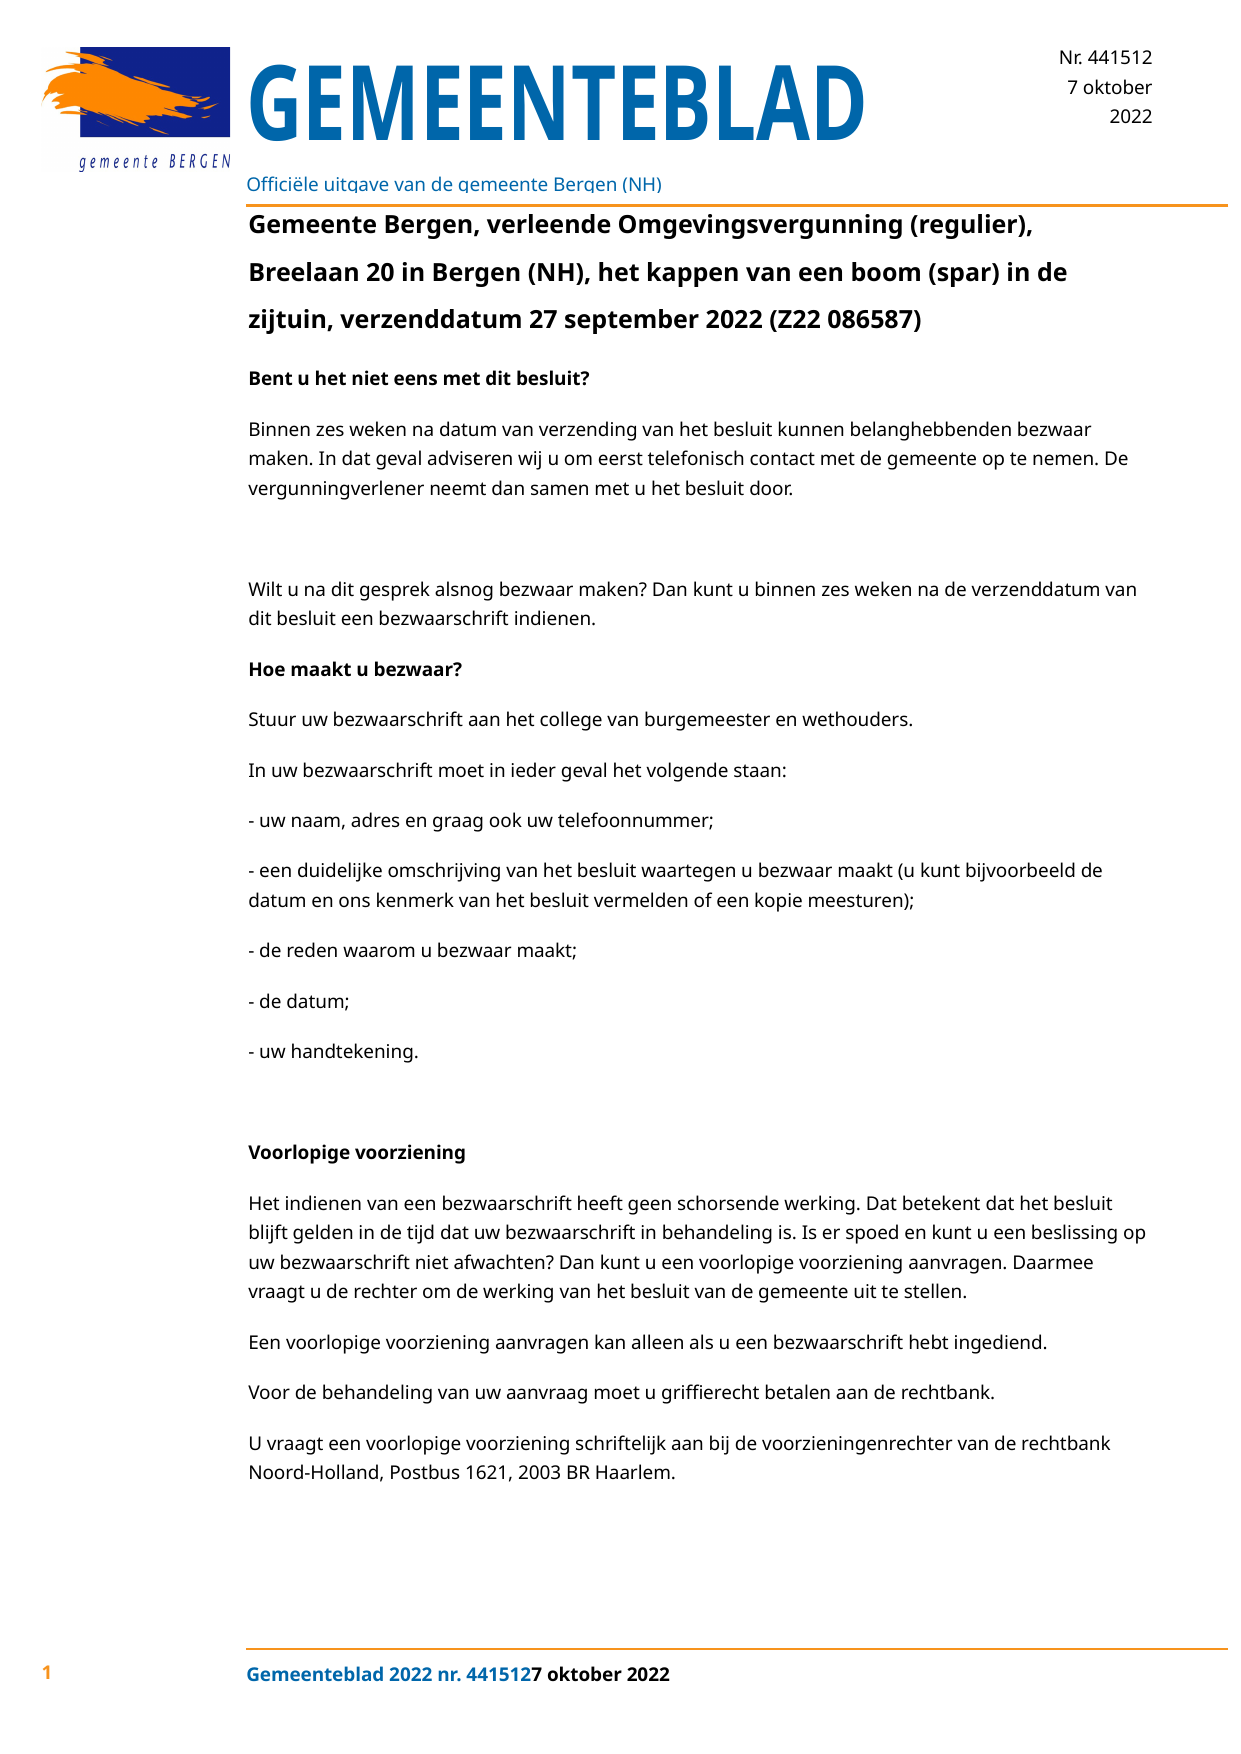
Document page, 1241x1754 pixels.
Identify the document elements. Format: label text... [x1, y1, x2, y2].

text Een voorlopige voorziening aanvragen kan alleen als u een bezwaarschrift hebt ingediend. [248, 1329, 1152, 1354]
picture [41, 47, 231, 172]
text In uw bezwaarschrift moet in ieder geval het volgende staan: [248, 757, 1152, 782]
text U vraagt een voorlopige voorziening schriftelijk aan bij de voorzieningenrechter van de rechtbank Noord-Holland, Postbus 1621, 2003 BR Haarlem. [248, 1430, 1152, 1485]
text - uw naam, adres en graag ook uw telefoonnummer; [248, 807, 1152, 833]
text Hoe maakt u bezwaar? [248, 656, 1152, 682]
text - de reden waarom u bezwaar maakt; [248, 938, 1152, 963]
text Stuur uw bezwaarschrift aan het college van burgemeester en wethouders. [248, 706, 1152, 732]
text Wilt u na dit gesprek alsnog bezwaar maken? Dan kunt u binnen zes weken na de verzenddatum van dit besluit een bezwaarschrift indienen. [248, 576, 1152, 631]
text Binnen zes weken na datum van verzending van het besluit kunnen belanghebbenden bezwaar maken. In dat geval adviseren wij u om eerst telefonisch contact met de gemeente op te nemen. De vergunningverlener neemt dan samen met u het besluit door. [248, 416, 1152, 501]
text - de datum; [248, 988, 1152, 1014]
text Bent u het niet eens met dit besluit? [248, 366, 1152, 391]
text Het indienen van een bezwaarschrift heeft geen schorsende werking. Dat betekent dat het besluit blijft gelden in de tijd dat uw bezwaarschrift in behandeling is. Is er spoed en kunt u een beslissing op uw bezwaarschrift niet afwachten? Dan kunt u een voorlopige voorziening aanvragen. Daarmee vraagt u de rechter om de werking van het besluit van de gemeente uit te stellen. [248, 1190, 1152, 1304]
text Voorlopige voorziening [248, 1139, 1152, 1165]
text Voor de behandeling van uw aanvraag moet u griffierecht betalen aan de rechtbank. [248, 1379, 1152, 1405]
text - uw handtekening. [248, 1038, 1152, 1064]
text Gemeente Bergen, verleende Omgevingsvergunning (regulier), Breelaan 20 in Bergen (NH), het kappen van een boom (spar) in de zijtuin, verzenddatum 27 september 2022 (Z22 086587) [248, 207, 1152, 336]
text - een duidelijke omschrijving van het besluit waartegen u bezwaar maakt (u kunt bijvoorbeeld de datum en ons kenmerk van het besluit vermelden of een kopie meesturen); [248, 858, 1152, 913]
